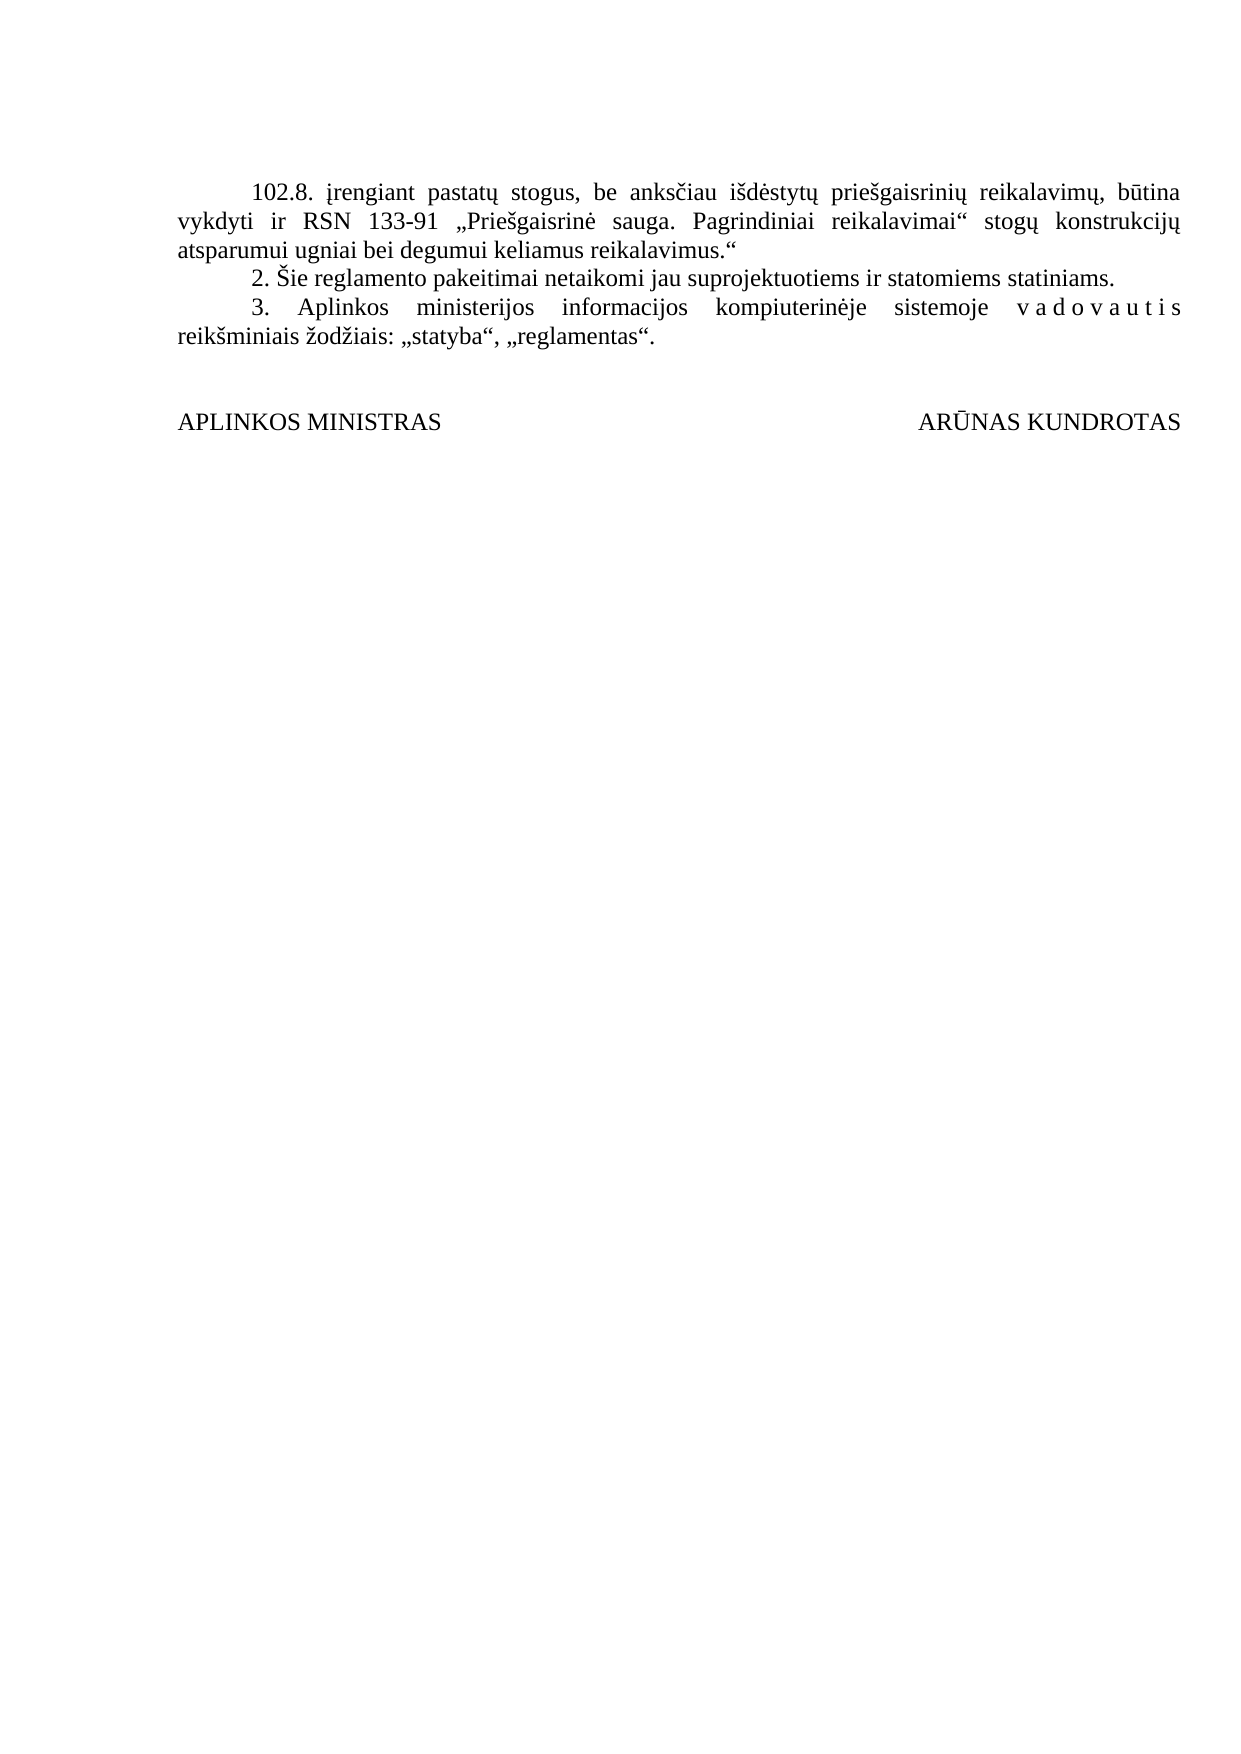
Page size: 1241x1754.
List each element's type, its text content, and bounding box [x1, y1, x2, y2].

text 3. Aplinkos ministerijos informacijos kompiuterinėje sistemoje vadovautis reikšminiais žodžiais: „statyba“, „reglamentas“. [177, 292, 1181, 350]
text 102.8. įrengiant pastatų stogus, be anksčiau išdėstytų priešgaisrinių reikalavimų, būtina vykdyti ir RSN 133-91 „Priešgaisrinė sauga. Pagrindiniai reikalavimai“ stogų konstrukcijų atsparumui ugniai bei degumui keliamus reikalavimus.“ [177, 177, 1181, 263]
text APLINKOS MINISTRAS ARŪNAS KUNDROTAS [177, 407, 1181, 436]
text 2. Šie reglamento pakeitimai netaikomi jau suprojektuotiems ir statomiems statiniams. [177, 263, 1181, 292]
